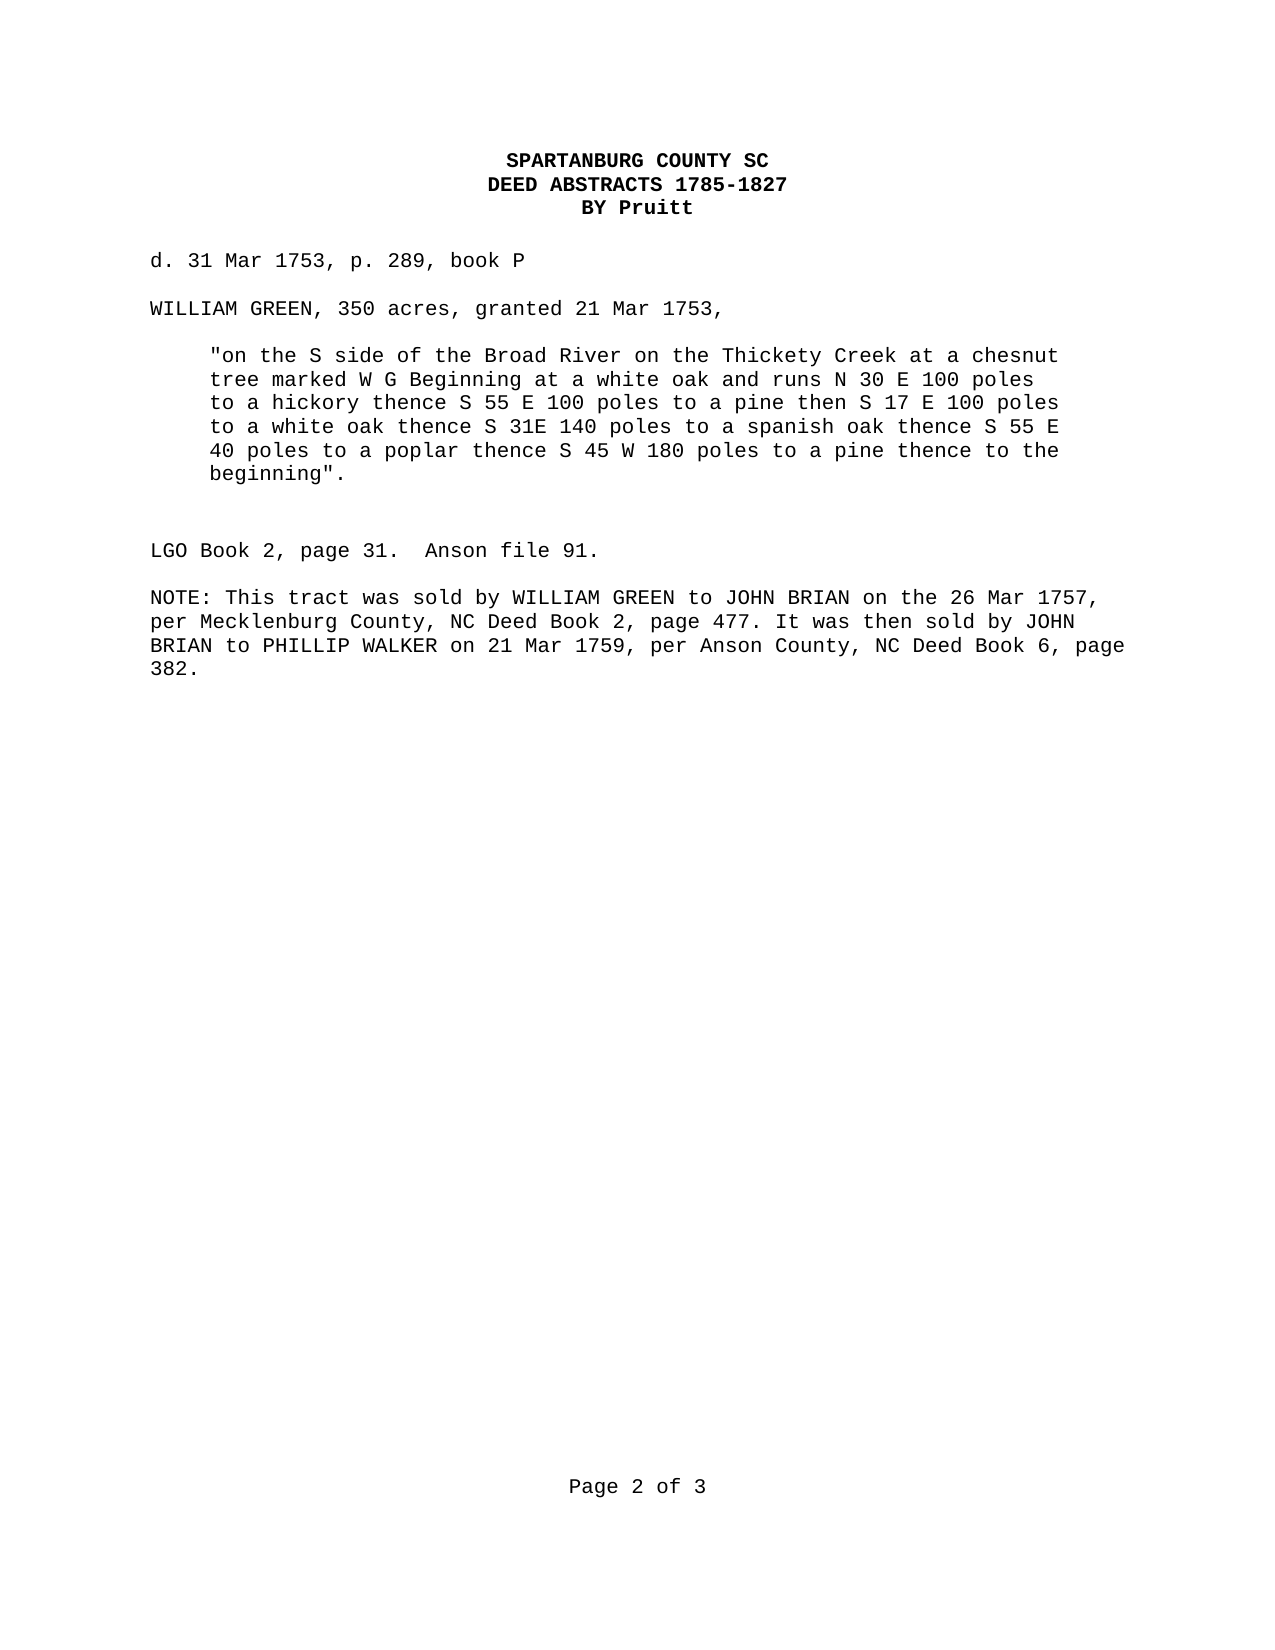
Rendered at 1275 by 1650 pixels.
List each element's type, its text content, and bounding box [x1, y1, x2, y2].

text "on the S side of the Broad River on the Thickety Creek at a chesnut tree marked W G Beginning at a white oak and runs N 30 E 100 poles to a hickory thence S 55 E 100 poles to a pine then S 17 E 100 poles to a white oak thence S 31E 140 poles to a spanish oak thence S 55 E 40 poles to a poplar thence S 45 W 180 poles to a pine thence to the beginning". [209, 345, 1066, 487]
text d. 31 Mar 1753, p. 289, book P [150, 250, 1125, 274]
text LGO Book 2, page 31. Anson file 91. [150, 540, 1125, 564]
text NOTE: This tract was sold by WILLIAM GREEN to JOHN BRIAN on the 26 Mar 1757, per Mecklenburg County, NC Deed Book 2, page 477. It was then sold by JOHN BRIAN to PHILLIP WALKER on 21 Mar 1759, per Anson County, NC Deed Book 6, page 382. [150, 587, 1125, 682]
text WILLIAM GREEN, 350 acres, granted 21 Mar 1753, [150, 298, 1125, 321]
